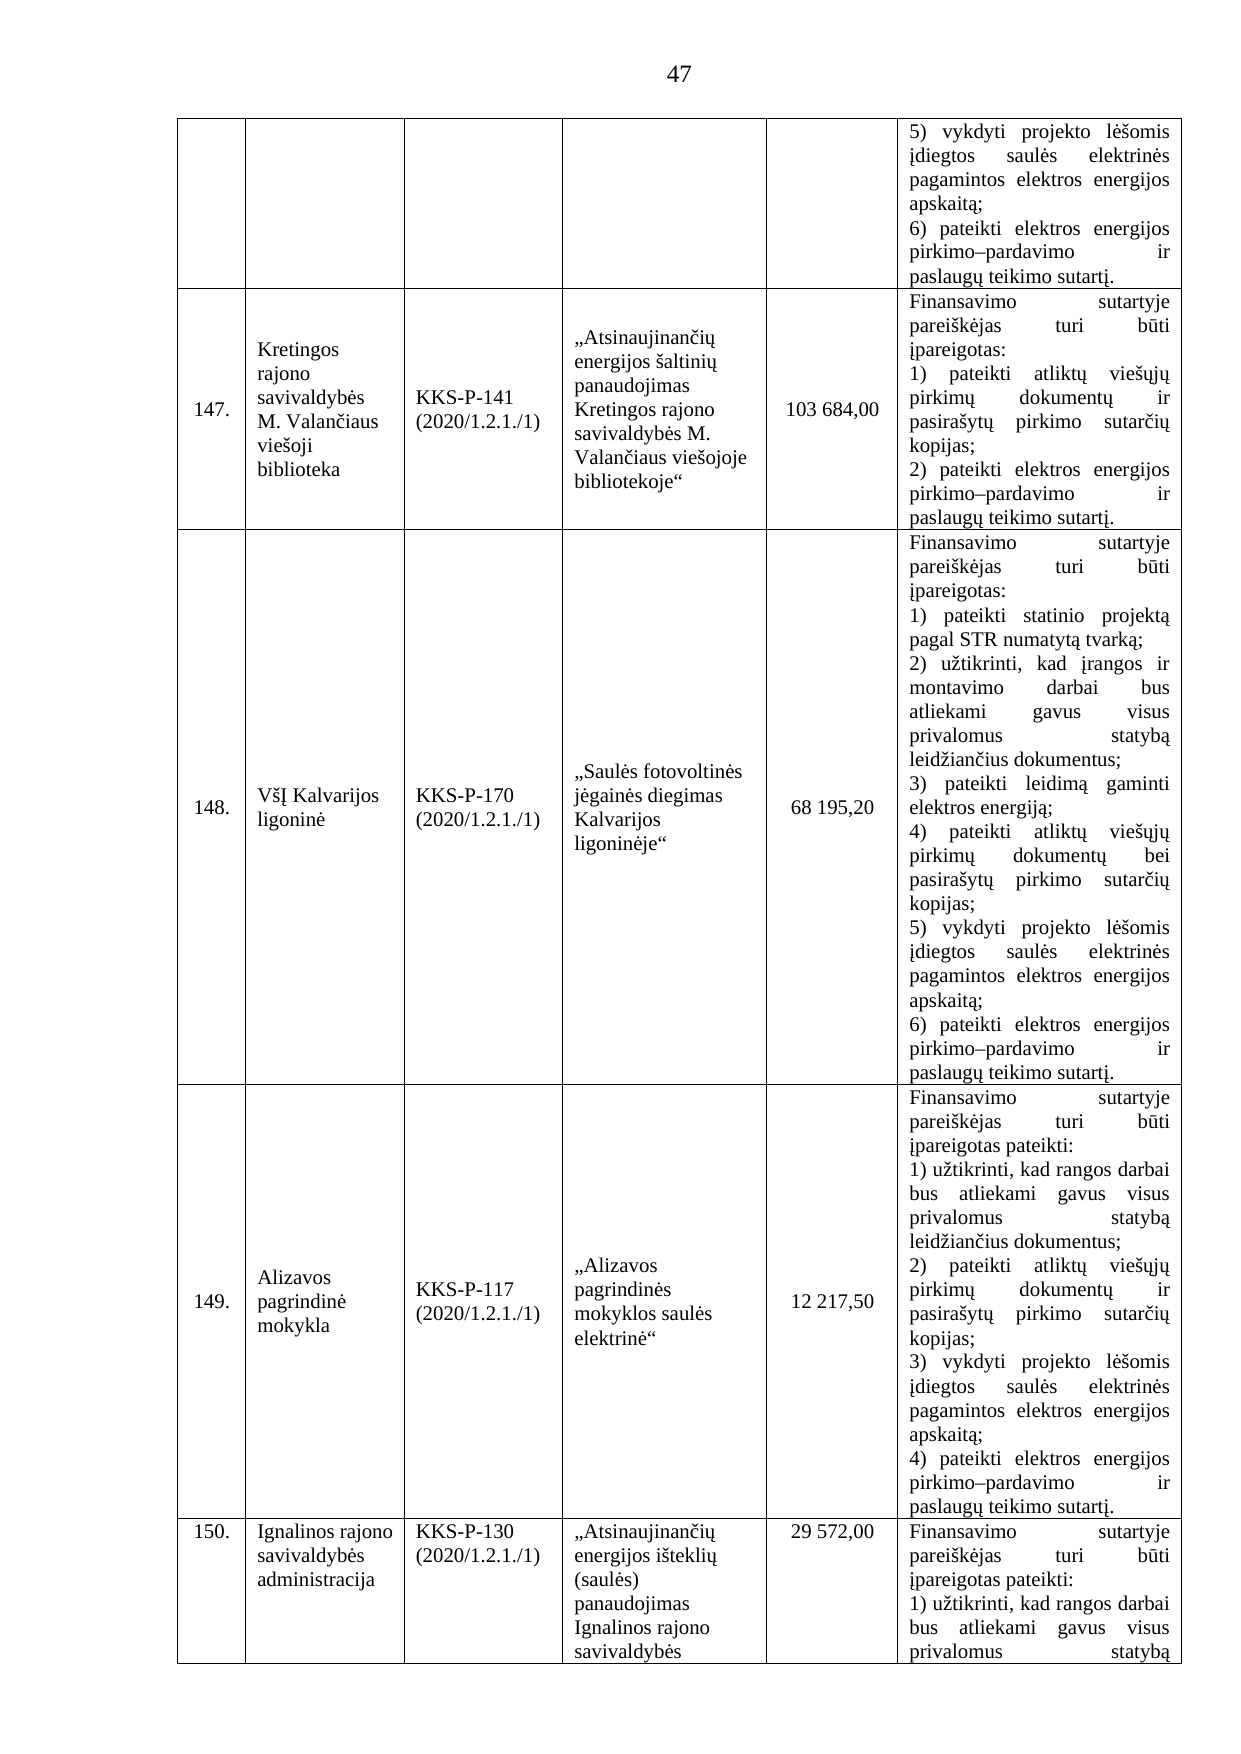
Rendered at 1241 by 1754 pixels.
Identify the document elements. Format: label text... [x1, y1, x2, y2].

table_cell 103 684,00 [767, 289, 897, 529]
table_cell KKS-P-141 (2020/1.2.1./1) [405, 289, 562, 529]
table_cell Finansavimo sutartyje pareiškėjas turi būti įpareigotas pateikti: 1) užtikrinti, kad rangos darbai bus atliekami gavus visus privalomus statybą [898, 1519, 1181, 1663]
table_cell „Atsinaujinančių energijos šaltinių panaudojimas Kretingos rajono savivaldybės M. Valančiaus viešojoje bibliotekoje“ [563, 289, 766, 529]
table_cell [563, 119, 766, 288]
table_cell „Alizavos pagrindinės mokyklos saulės elektrinė“ [563, 1085, 766, 1518]
table_cell 148. [178, 530, 245, 1084]
table_cell [178, 119, 245, 288]
table_cell KKS-P-130 (2020/1.2.1./1) [405, 1519, 562, 1663]
table_cell Ignalinos rajono savivaldybės administracija [246, 1519, 404, 1663]
table_cell „Saulės fotovoltinės jėgainės diegimas Kalvarijos ligoninėje“ [563, 530, 766, 1084]
table_cell 150. [178, 1519, 245, 1663]
table_cell KKS-P-117 (2020/1.2.1./1) [405, 1085, 562, 1518]
table_cell Finansavimo sutartyje pareiškėjas turi būti įpareigotas: 1) pateikti statinio projektą pagal STR numatytą tvarką; 2) užtikrinti, kad įrangos ir montavimo darbai bus atliekami gavus visus privalomus statybą leidžiančius dokumentus; 3) pateikti leidimą gaminti elektros energiją; 4) pateikti atliktų viešųjų pirkimų dokumentų bei pasirašytų pirkimo sutarčių kopijas; 5) vykdyti projekto lėšomis įdiegtos saulės elektrinės pagamintos elektros energijos apskaitą; 6) pateikti elektros energijos pirkimo–pardavimo ir paslaugų teikimo sutartį. [898, 530, 1181, 1084]
table_cell 149. [178, 1085, 245, 1518]
table_cell Alizavos pagrindinė mokykla [246, 1085, 404, 1518]
table_cell Kretingos rajono savivaldybės M. Valančiaus viešoji biblioteka [246, 289, 404, 529]
table_cell KKS-P-170 (2020/1.2.1./1) [405, 530, 562, 1084]
table_cell 68 195,20 [767, 530, 897, 1084]
table_cell 5) vykdyti projekto lėšomis įdiegtos saulės elektrinės pagamintos elektros energijos apskaitą; 6) pateikti elektros energijos pirkimo–pardavimo ir paslaugų teikimo sutartį. [898, 119, 1181, 288]
table_cell 12 217,50 [767, 1085, 897, 1518]
table_cell „Atsinaujinančių energijos išteklių (saulės) panaudojimas Ignalinos rajono savivaldybės [563, 1519, 766, 1663]
table_cell Finansavimo sutartyje pareiškėjas turi būti įpareigotas pateikti: 1) užtikrinti, kad rangos darbai bus atliekami gavus visus privalomus statybą leidžiančius dokumentus; 2) pateikti atliktų viešųjų pirkimų dokumentų ir pasirašytų pirkimo sutarčių kopijas; 3) vykdyti projekto lėšomis įdiegtos saulės elektrinės pagamintos elektros energijos apskaitą; 4) pateikti elektros energijos pirkimo–pardavimo ir paslaugų teikimo sutartį. [898, 1085, 1181, 1518]
table_cell Finansavimo sutartyje pareiškėjas turi būti įpareigotas: 1) pateikti atliktų viešųjų pirkimų dokumentų ir pasirašytų pirkimo sutarčių kopijas; 2) pateikti elektros energijos pirkimo–pardavimo ir paslaugų teikimo sutartį. [898, 289, 1181, 529]
table_cell 29 572,00 [767, 1519, 897, 1663]
table_cell VšĮ Kalvarijos ligoninė [246, 530, 404, 1084]
table_cell [246, 119, 404, 288]
table_cell [767, 119, 897, 288]
table_cell [405, 119, 562, 288]
table_cell 147. [178, 289, 245, 529]
